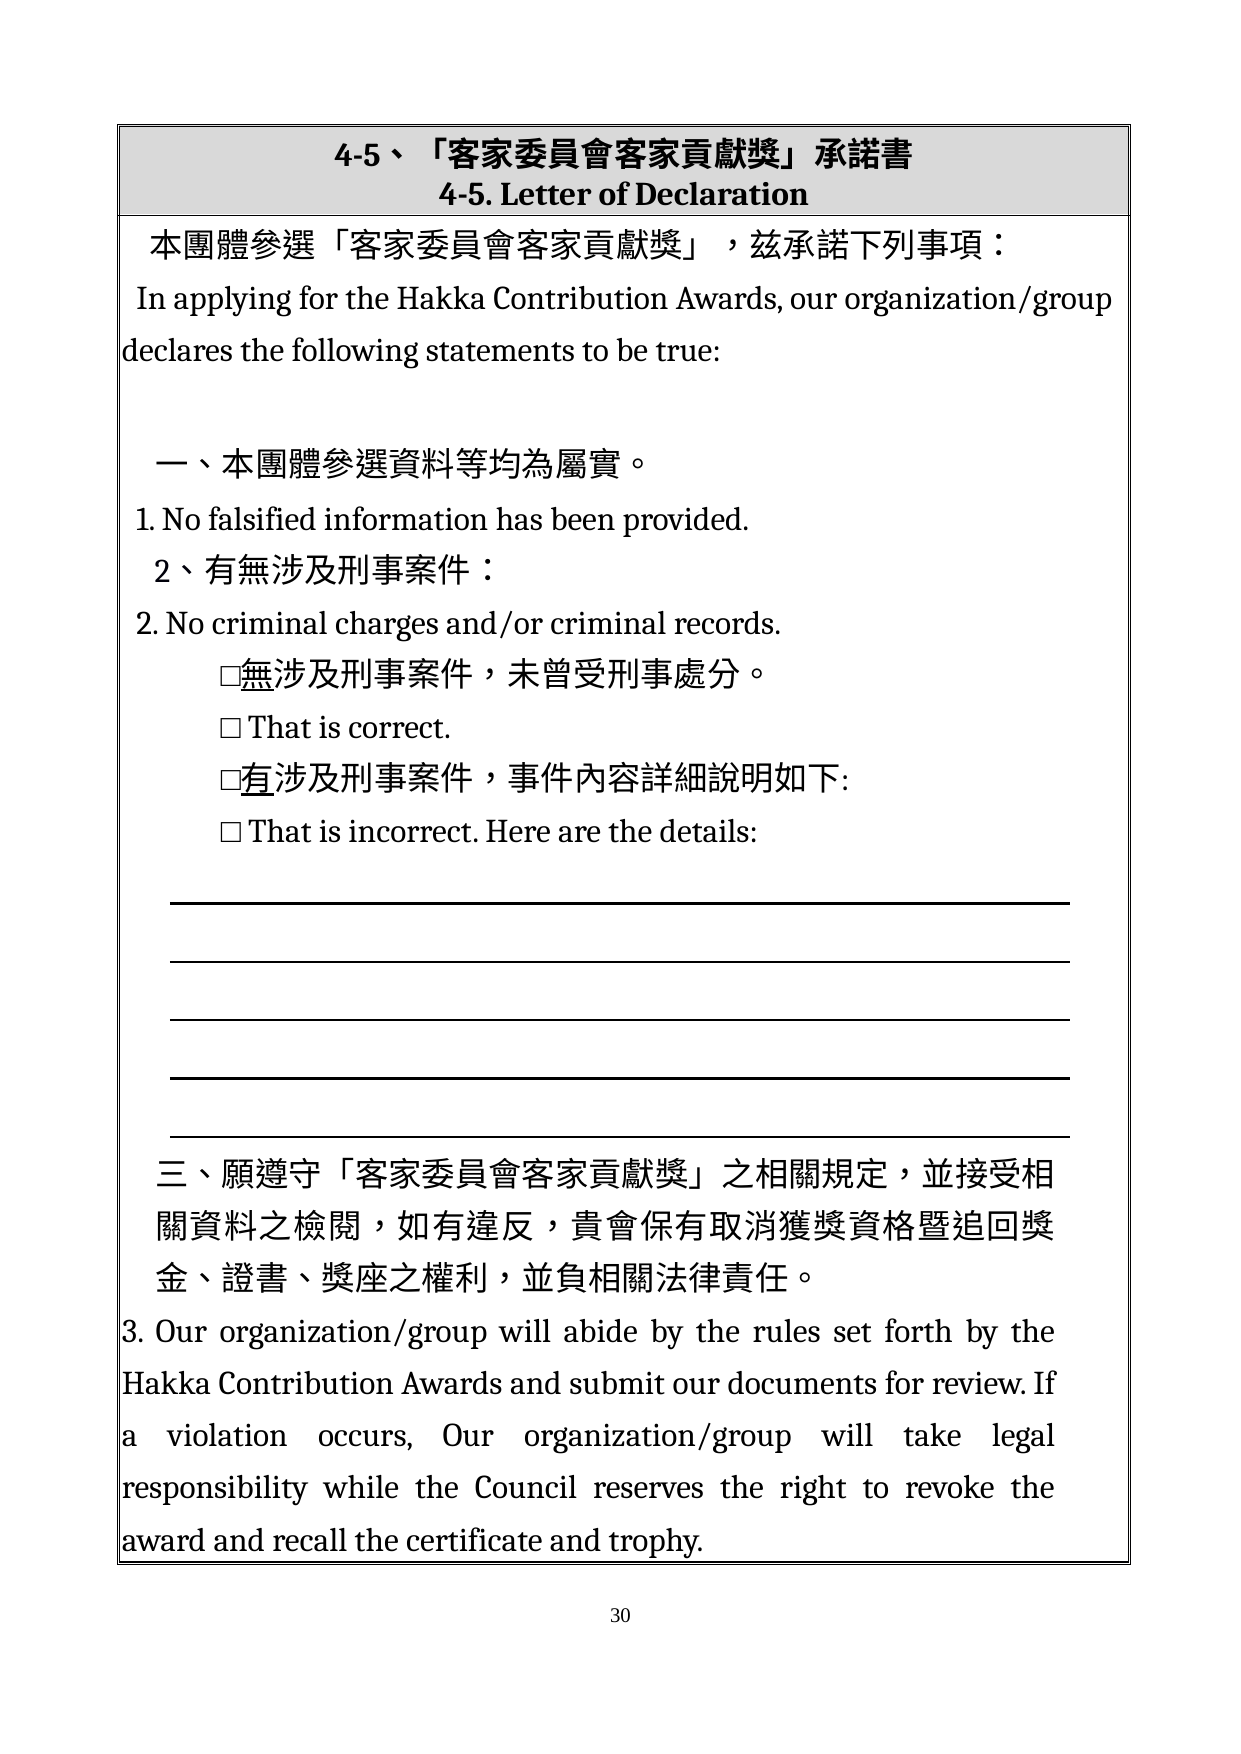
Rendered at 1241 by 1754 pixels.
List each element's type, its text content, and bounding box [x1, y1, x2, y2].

table_header 4-5、「客家委員會客家貢獻獎」承諾書 4-5. Letter of Declaration [120, 127, 1128, 214]
table_cell 本團體參選「客家委員會客家貢獻獎」，兹承諾下列事項： In applying for the Hakka Contribution Awards, our organization/group declares the following statements to be true: 一、本團體參選資料等均為屬實。 1. No falsified information has been provided. 有無涉及刑事案件： 2. No criminal charges and/or criminal records. □無涉及刑事案件，未曾受刑事處分。 □ That is correct. □有涉及刑事案件，事件內容詳細說明如下: □ That is incorrect. Here are the details: 三、願遵守「客家委員會客家貢獻獎」之相關規定，並接受相關資料之檢閱，如有違反，貴會保有取消獲獎資格暨追回獎金、證書、獎座之權利，並負相關法律責任。 3. Our organization/group will abide by the rules set forth by the Hakka Contribution Awards and submit our documents for review. If a violation occurs, Our organization/group will take legal responsibility while the Council reserves the right to revoke the award and recall the certificate and trophy. [120, 216, 1128, 1561]
